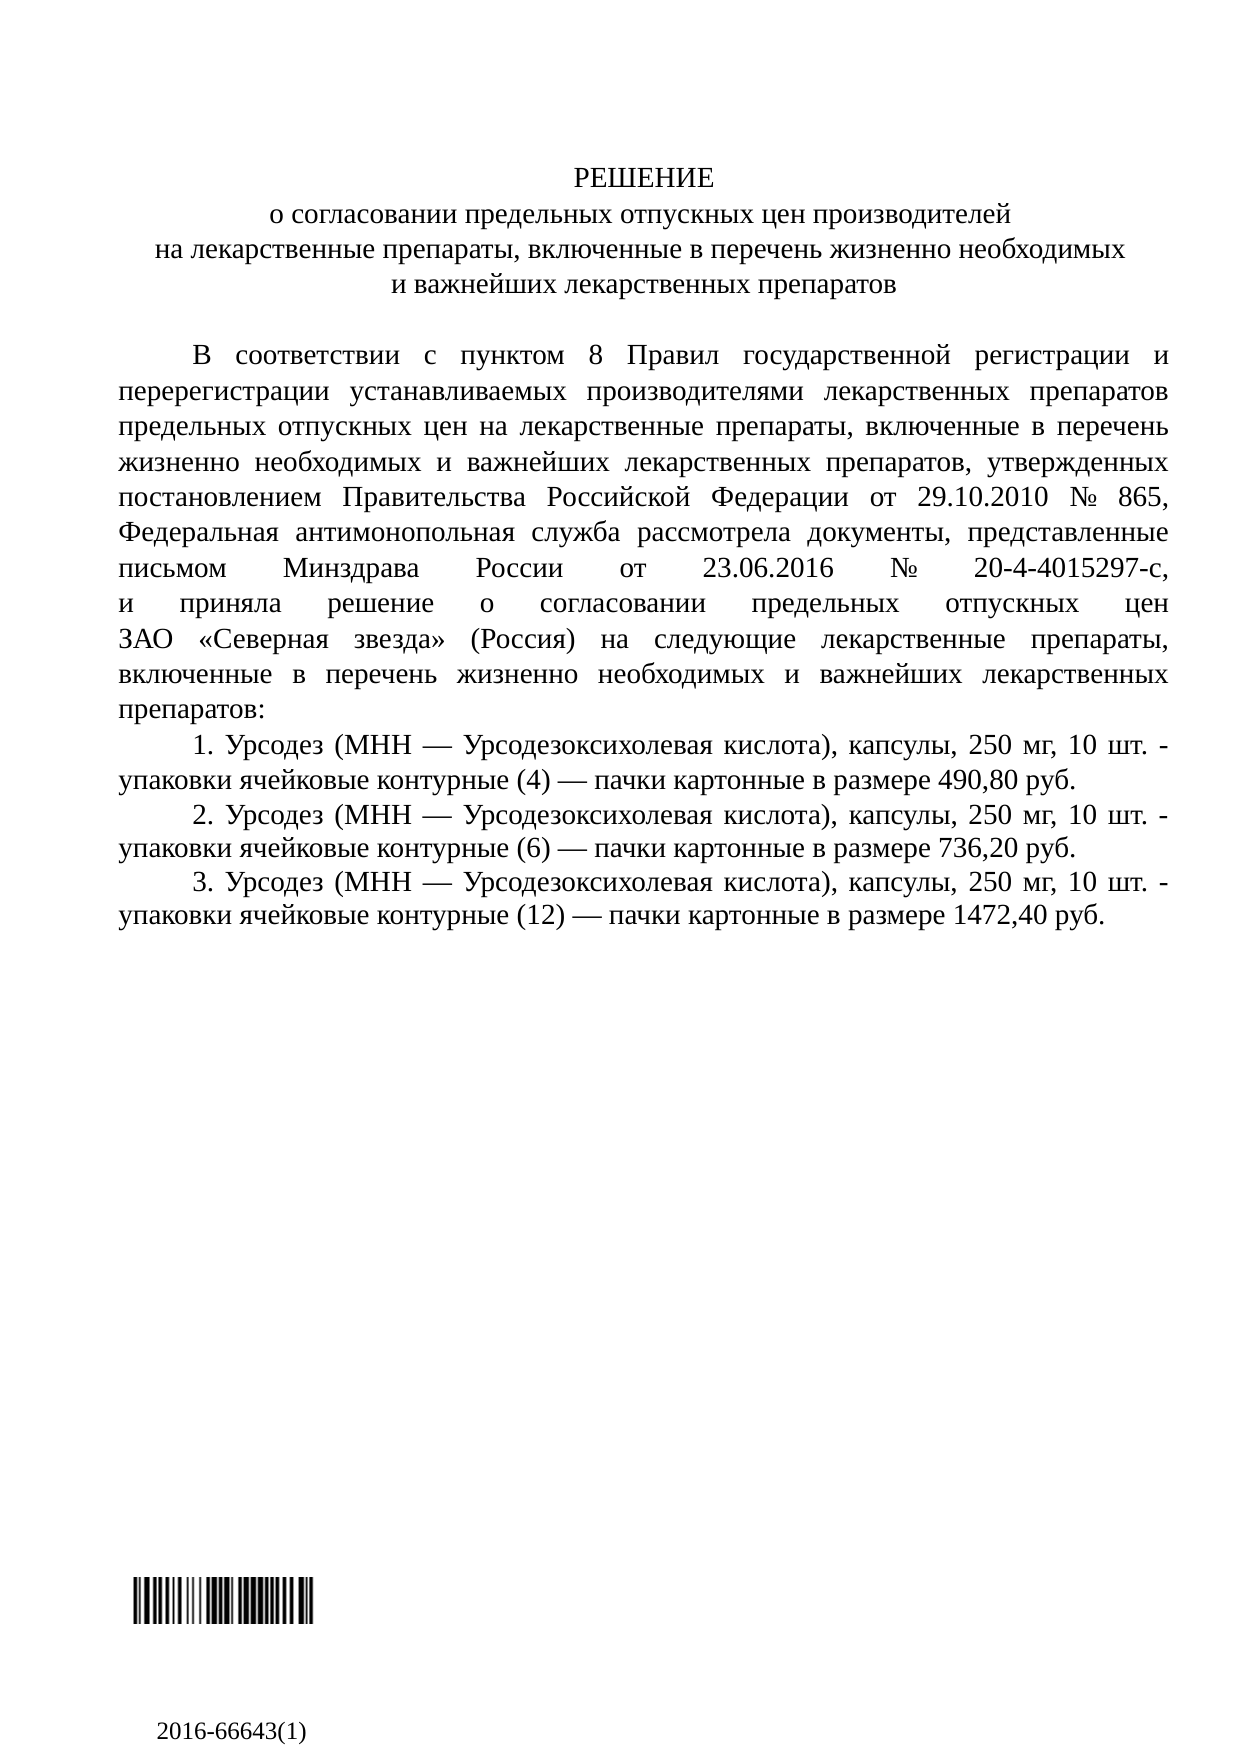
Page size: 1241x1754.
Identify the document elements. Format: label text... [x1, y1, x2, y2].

text на лекарственные препараты, включенные в перечень жизненно необходимых [118, 230, 1170, 266]
text 2. Урсодез (МНН — Урсодезоксихолевая кислота), капсулы, 250 мг, 10 шт. - упаковки ячейковые контурные (6) — пачки картонные в размере 736,20 руб. [118, 797, 1170, 864]
text и важнейших лекарственных препаратов [118, 266, 1170, 301]
text о согласовании предельных отпускных цен производителей [118, 195, 1170, 230]
text 1. Урсодез (МНН — Урсодезоксихолевая кислота), капсулы, 250 мг, 10 шт. - упаковки ячейковые контурные (4) — пачки картонные в размере 490,80 руб. [118, 726, 1170, 797]
text РЕШЕНИЕ [118, 159, 1170, 195]
text 3. Урсодез (МНН — Урсодезоксихолевая кислота), капсулы, 250 мг, 10 шт. - упаковки ячейковые контурные (12) — пачки картонные в размере 1472,40 руб. [118, 864, 1170, 931]
picture [118, 1577, 331, 1624]
text В соответствии с пунктом 8 Правил государственной регистрации и перерегистрации устанавливаемых производителями лекарственных препаратов предельных отпускных цен на лекарственные препараты, включенные в перечень жизненно необходимых и важнейших лекарственных препаратов, утвержденных постановлением Правительства Российской Федерации от 29.10.2010 № 865, Федеральная антимонопольная служба рассмотрела документы, представленные письмом Минздрава России от 23.06.2016 № 20-4-4015297-с, и приняла решение о согласовании предельных отпускных цен ЗАО «Северная звезда» (Россия) на следующие лекарственные препараты, включенные в перечень жизненно необходимых и важнейших лекарственных препаратов: [118, 336, 1170, 726]
